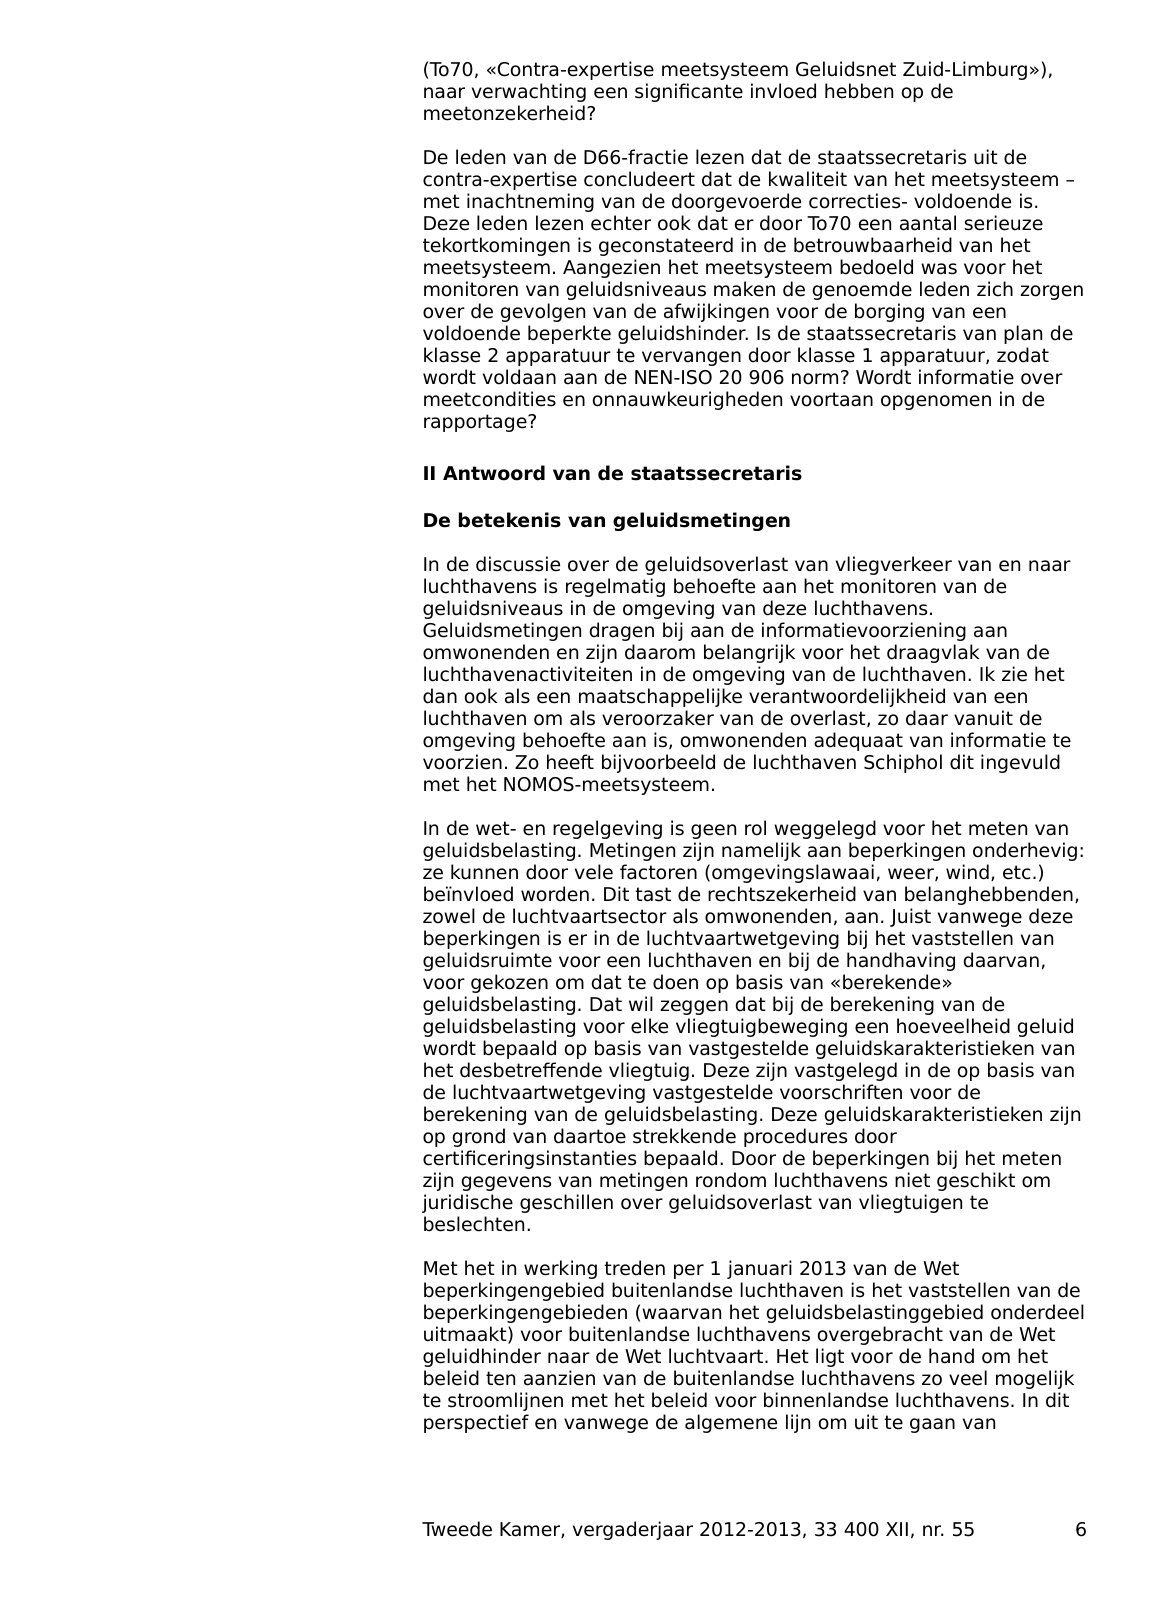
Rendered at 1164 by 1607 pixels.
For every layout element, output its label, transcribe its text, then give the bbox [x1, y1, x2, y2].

text Met het in werking treden per 1 januari 2013 van de Wet beperkingengebied buitenlandse luchthaven is het vaststellen van de beperkingengebieden (waarvan het geluidsbelastinggebied onderdeel uitmaakt) voor buitenlandse luchthavens overgebracht van de Wet geluidhinder naar de Wet luchtvaart. Het ligt voor de hand om het beleid ten aanzien van de buitenlandse luchthavens zo veel mogelijk te stroomlijnen met het beleid voor binnenlandse luchthavens. In dit perspectief en vanwege de algemene lijn om uit te gaan van [422, 1258, 1087, 1434]
text (To70, «Contra-expertise meetsysteem Geluidsnet Zuid-Limburg»), naar verwachting een significante invloed hebben op de meetonzekerheid? [422, 59, 1087, 125]
text In de discussie over de geluidsoverlast van vliegverkeer van en naar luchthavens is regelmatig behoefte aan het monitoren van de geluidsniveaus in de omgeving van deze luchthavens. Geluidsmetingen dragen bij aan de informatievoorziening aan omwonenden en zijn daarom belangrijk voor het draagvlak van de luchthavenactiviteiten in de omgeving van de luchthaven. Ik zie het dan ook als een maatschappelijke verantwoordelijkheid van een luchthaven om als veroorzaker van de overlast, zo daar vanuit de omgeving behoefte aan is, omwonenden adequaat van informatie te voorzien. Zo heeft bijvoorbeeld de luchthaven Schiphol dit ingevuld met het NOMOS-meetsysteem. [422, 554, 1087, 796]
text In de wet- en regelgeving is geen rol weggelegd voor het meten van geluidsbelasting. Metingen zijn namelijk aan beperkingen onderhevig: ze kunnen door vele factoren (omgevingslawaai, weer, wind, etc.) beïnvloed worden. Dit tast de rechtszekerheid van belanghebbenden, zowel de luchtvaartsector als omwonenden, aan. Juist vanwege deze beperkingen is er in de luchtvaartwetgeving bij het vaststellen van geluidsruimte voor een luchthaven en bij de handhaving daarvan, voor gekozen om dat te doen op basis van «berekende» geluidsbelasting. Dat wil zeggen dat bij de berekening van de geluidsbelasting voor elke vliegtuigbeweging een hoeveelheid geluid wordt bepaald op basis van vastgestelde geluidskarakteristieken van het desbetreffende vliegtuig. Deze zijn vastgelegd in de op basis van de luchtvaartwetgeving vastgestelde voorschriften voor de berekening van de geluidsbelasting. Deze geluidskarakteristieken zijn op grond van daartoe strekkende procedures door certificeringsinstanties bepaald. Door de beperkingen bij het meten zijn gegevens van metingen rondom luchthavens niet geschikt om juridische geschillen over geluidsoverlast van vliegtuigen te beslechten. [422, 818, 1087, 1236]
subtitle De betekenis van geluidsmetingen [422, 510, 1087, 532]
subtitle II Antwoord van de staatssecretaris [422, 463, 1087, 485]
text De leden van de D66-fractie lezen dat de staatssecretaris uit de contra-expertise concludeert dat de kwaliteit van het meetsysteem – met inachtneming van de doorgevoerde correcties- voldoende is. Deze leden lezen echter ook dat er door To70 een aantal serieuze tekortkomingen is geconstateerd in de betrouwbaarheid van het meetsysteem. Aangezien het meetsysteem bedoeld was voor het monitoren van geluidsniveaus maken de genoemde leden zich zorgen over de gevolgen van de afwijkingen voor de borging van een voldoende beperkte geluidshinder. Is de staatssecretaris van plan de klasse 2 apparatuur te vervangen door klasse 1 apparatuur, zodat wordt voldaan aan de NEN-ISO 20 906 norm? Wordt informatie over meetcondities en onnauwkeurigheden voortaan opgenomen in de rapportage? [422, 147, 1087, 433]
